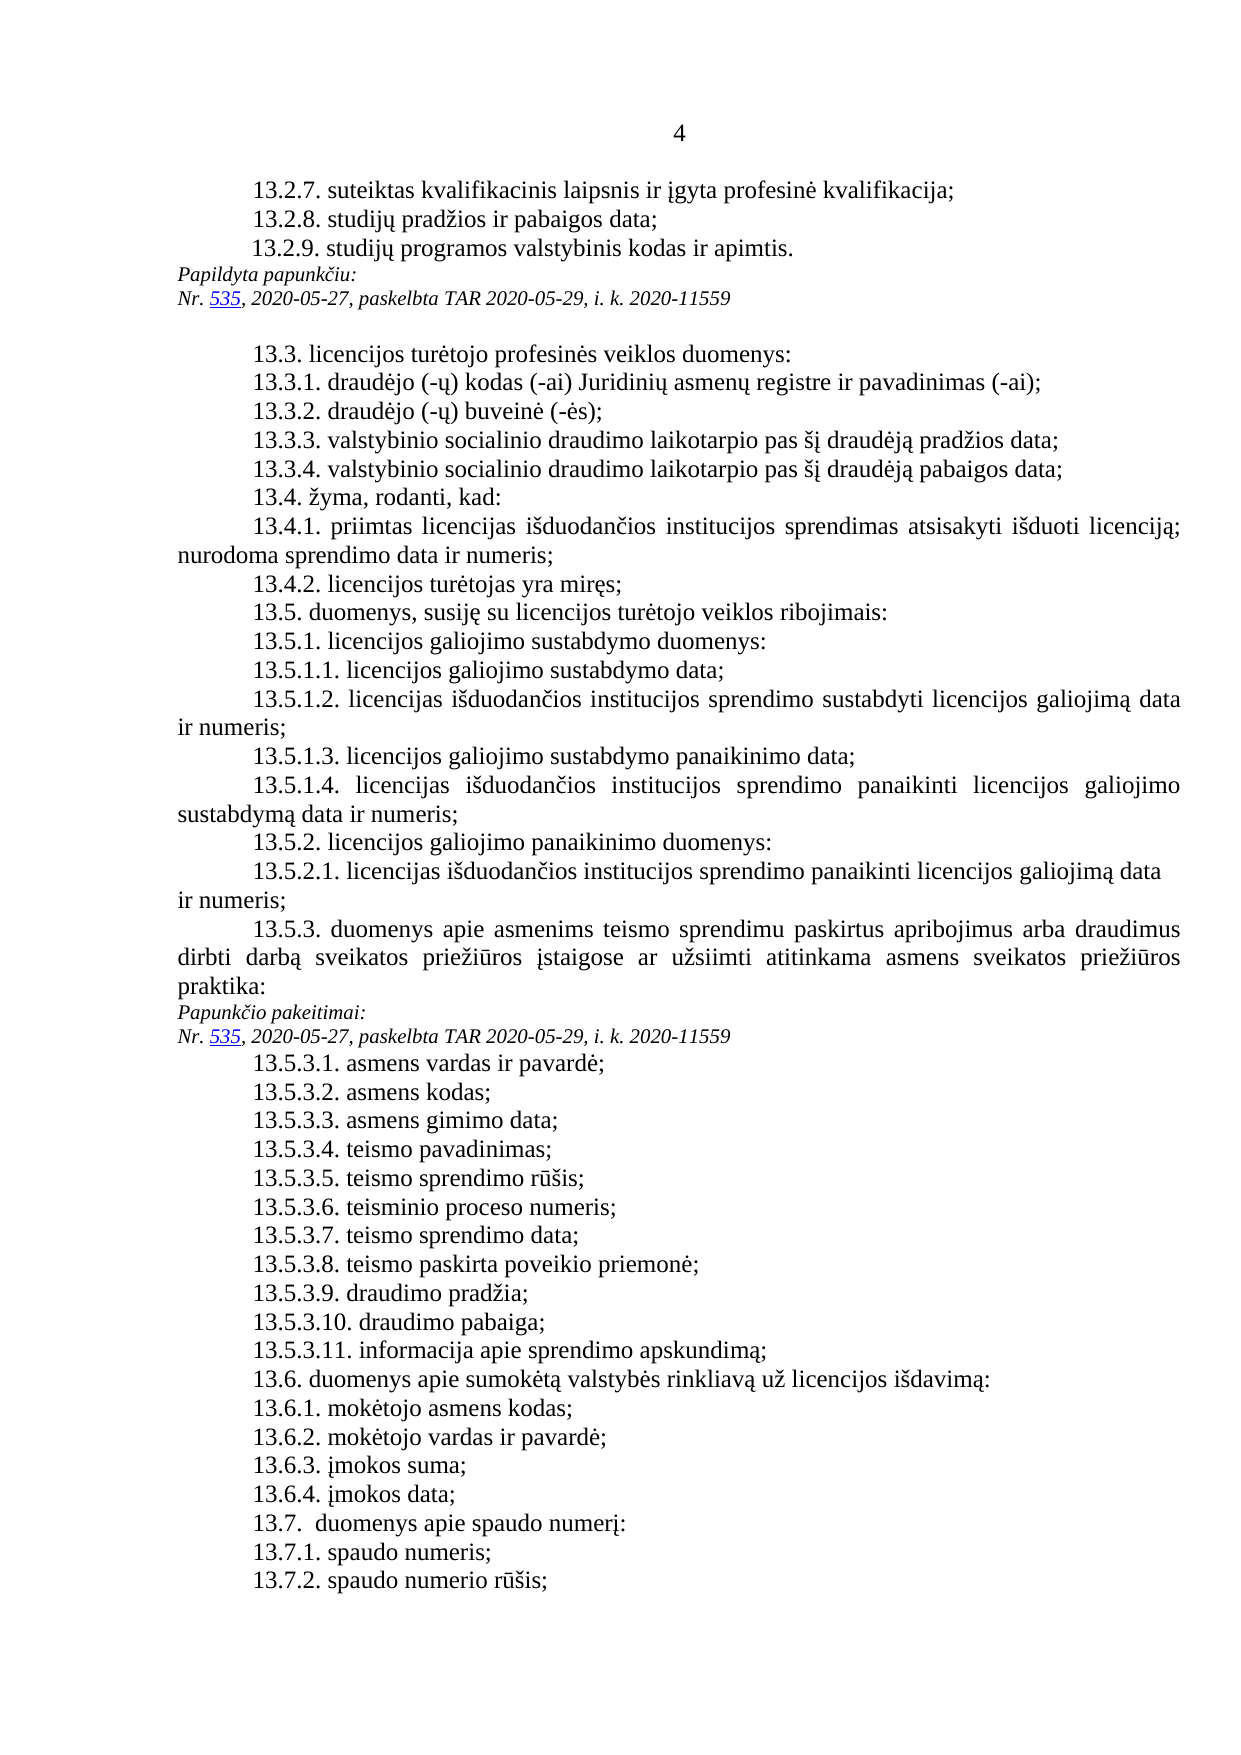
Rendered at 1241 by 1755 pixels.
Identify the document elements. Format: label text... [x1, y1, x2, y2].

text 13.6.3. įmokos suma; [252, 1451, 1181, 1479]
text 13.6. duomenys apie sumokėtą valstybės rinkliavą už licencijos išdavimą: [252, 1364, 1181, 1393]
text 13.5.1.3. licencijos galiojimo sustabdymo panaikinimo data; [177, 741, 1181, 770]
text 13.7. duomenys apie spaudo numerį: [177, 1508, 1181, 1537]
text 13.6.2. mokėtojo vardas ir pavardė; [252, 1422, 1181, 1451]
text 13.5.3.10. draudimo pabaiga; [177, 1307, 1181, 1336]
text 13.5.3.6. teisminio proceso numeris; [177, 1192, 1181, 1221]
text 13.5.3.4. teismo pavadinimas; [177, 1134, 1181, 1163]
text 13.5.3.9. draudimo pradžia; [177, 1278, 1181, 1307]
text 13.5.3.11. informacija apie sprendimo apskundimą; [177, 1336, 1181, 1364]
text 13.2.9. studijų programos valstybinis kodas ir apimtis. [177, 233, 1181, 262]
text Nr. 535, 2020-05-27, paskelbta TAR 2020-05-29, i. k. 2020-11559 [177, 286, 1181, 310]
text 13.5.2.1. licencijas išduodančios institucijos sprendimo panaikinti licencijos galiojimą data ir numeris; [177, 856, 1181, 914]
text 13.5.3.5. teismo sprendimo rūšis; [177, 1163, 1181, 1192]
text 13.2.7. suteiktas kvalifikacinis laipsnis ir įgyta profesinė kvalifikacija; [177, 176, 1181, 204]
text 13.7.1. spaudo numeris; [177, 1537, 1181, 1566]
text 13.4. žyma, rodanti, kad: [177, 482, 1181, 511]
text 13.5. duomenys, susiję su licencijos turėtojo veiklos ribojimais: [177, 597, 1181, 626]
text 13.5.3.3. asmens gimimo data; [177, 1106, 1181, 1134]
text 13.7.2. spaudo numerio rūšis; [177, 1566, 1181, 1594]
text 13.3. licencijos turėtojo profesinės veiklos duomenys: [177, 339, 1181, 367]
text 13.3.4. valstybinio socialinio draudimo laikotarpio pas šį draudėją pabaigos data; [177, 454, 1181, 482]
text 13.5.3. duomenys apie asmenims teismo sprendimu paskirtus apribojimus arba draudimus dirbti darbą sveikatos priežiūros įstaigose ar užsiimti atitinkama asmens sveikatos priežiūros praktika: [177, 914, 1181, 1000]
text 13.2.8. studijų pradžios ir pabaigos data; [177, 204, 1181, 233]
text 13.6.1. mokėtojo asmens kodas; [177, 1393, 1181, 1422]
text 13.3.1. draudėjo (-ų) kodas (-ai) Juridinių asmenų registre ir pavadinimas (-ai); [177, 367, 1181, 396]
text 13.5.3.7. teismo sprendimo data; [177, 1221, 1181, 1249]
text 13.5.3.1. asmens vardas ir pavardė; [177, 1048, 1181, 1077]
text Papildyta papunkčiu: [177, 262, 1181, 286]
text 13.6.4. įmokos data; [177, 1479, 1181, 1508]
text 13.3.3. valstybinio socialinio draudimo laikotarpio pas šį draudėją pradžios data; [177, 425, 1181, 454]
text 13.5.1.2. licencijas išduodančios institucijos sprendimo sustabdyti licencijos galiojimą data ir numeris; [177, 684, 1181, 741]
text 13.5.1. licencijos galiojimo sustabdymo duomenys: [177, 626, 1181, 655]
text Nr. 535, 2020-05-27, paskelbta TAR 2020-05-29, i. k. 2020-11559 [177, 1024, 1181, 1048]
text 13.5.1.4. licencijas išduodančios institucijos sprendimo panaikinti licencijos galiojimo sustabdymą data ir numeris; [177, 770, 1181, 827]
text 13.5.1.1. licencijos galiojimo sustabdymo data; [177, 655, 1181, 684]
text 13.5.2. licencijos galiojimo panaikinimo duomenys: [177, 827, 1181, 856]
text 13.4.2. licencijos turėtojas yra miręs; [252, 569, 1181, 597]
text Papunkčio pakeitimai: [177, 1000, 1181, 1024]
text 13.5.3.2. asmens kodas; [177, 1077, 1181, 1106]
text 13.4.1. priimtas licencijas išduodančios institucijos sprendimas atsisakyti išduoti licenciją; nurodoma sprendimo data ir numeris; [177, 511, 1181, 569]
text 13.5.3.8. teismo paskirta poveikio priemonė; [177, 1249, 1181, 1278]
text 13.3.2. draudėjo (-ų) buveinė (-ės); [177, 396, 1181, 425]
